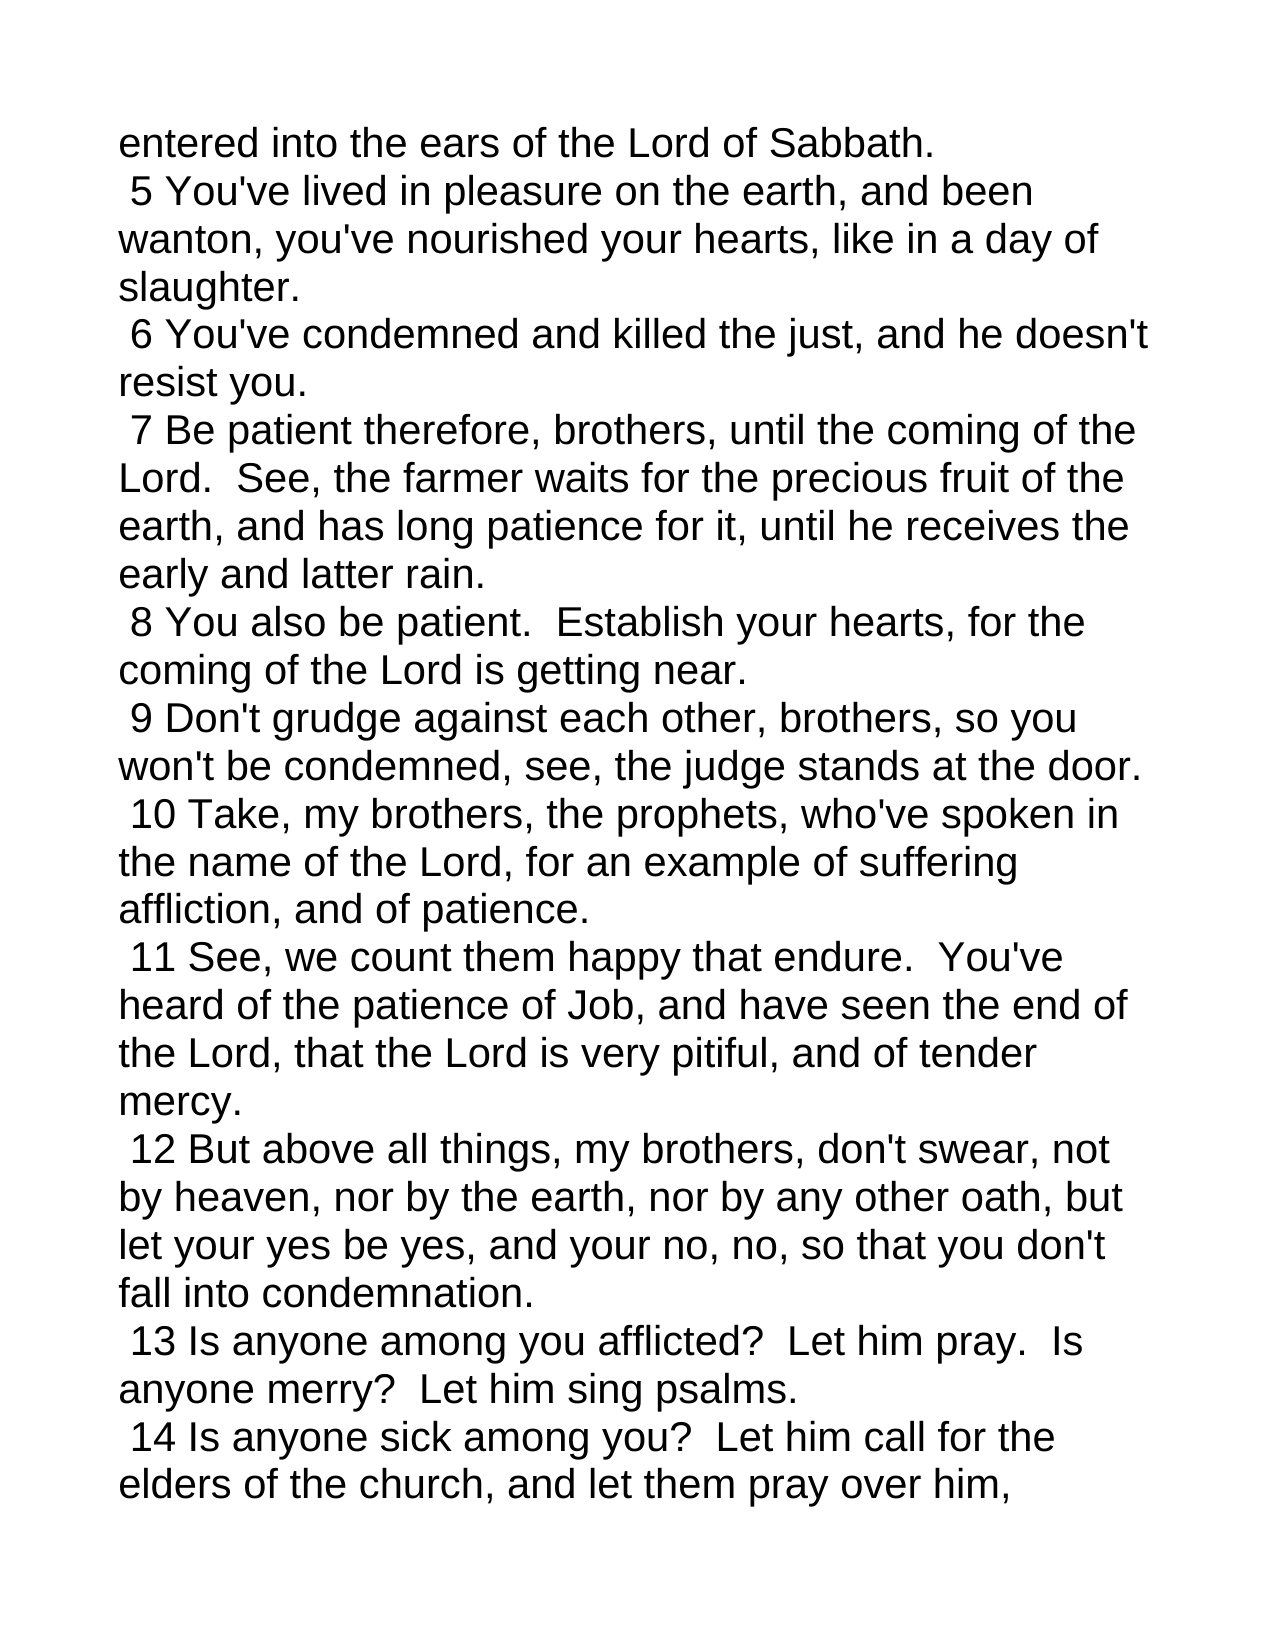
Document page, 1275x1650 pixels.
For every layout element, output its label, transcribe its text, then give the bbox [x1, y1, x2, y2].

text 6 You've condemned and killed the just, and he doesn't resist you. [118, 310, 1157, 406]
text 7 Be patient therefore, brothers, until the coming of the Lord. See, the farmer waits for the precious fruit of the earth, and has long patience for it, until he receives the early and latter rain. [118, 406, 1157, 597]
text 5 You've lived in pleasure on the earth, and been wanton, you've nourished your hearts, like in a day of slaughter. [118, 166, 1157, 310]
text entered into the ears of the Lord of Sabbath. [118, 118, 1157, 166]
text 8 You also be patient. Establish your hearts, for the coming of the Lord is getting near. [118, 597, 1157, 693]
text 14 Is anyone sick among you? Let him call for the elders of the church, and let them pray over him, [118, 1412, 1157, 1508]
text 13 Is anyone among you afflicted? Let him pray. Is anyone merry? Let him sing psalms. [118, 1316, 1157, 1412]
text 11 See, we count them happy that endure. You've heard of the patience of Job, and have seen the end of the Lord, that the Lord is very pitiful, and of tender mercy. [118, 933, 1157, 1124]
text 9 Don't grudge against each other, brothers, so you won't be condemned, see, the judge stands at the door. [118, 693, 1157, 789]
text 10 Take, my brothers, the prophets, who've spoken in the name of the Lord, for an example of suffering affliction, and of patience. [118, 789, 1157, 933]
text 12 But above all things, my brothers, don't swear, not by heaven, nor by the earth, nor by any other oath, but let your yes be yes, and your no, no, so that you don't fall into condemnation. [118, 1124, 1157, 1316]
